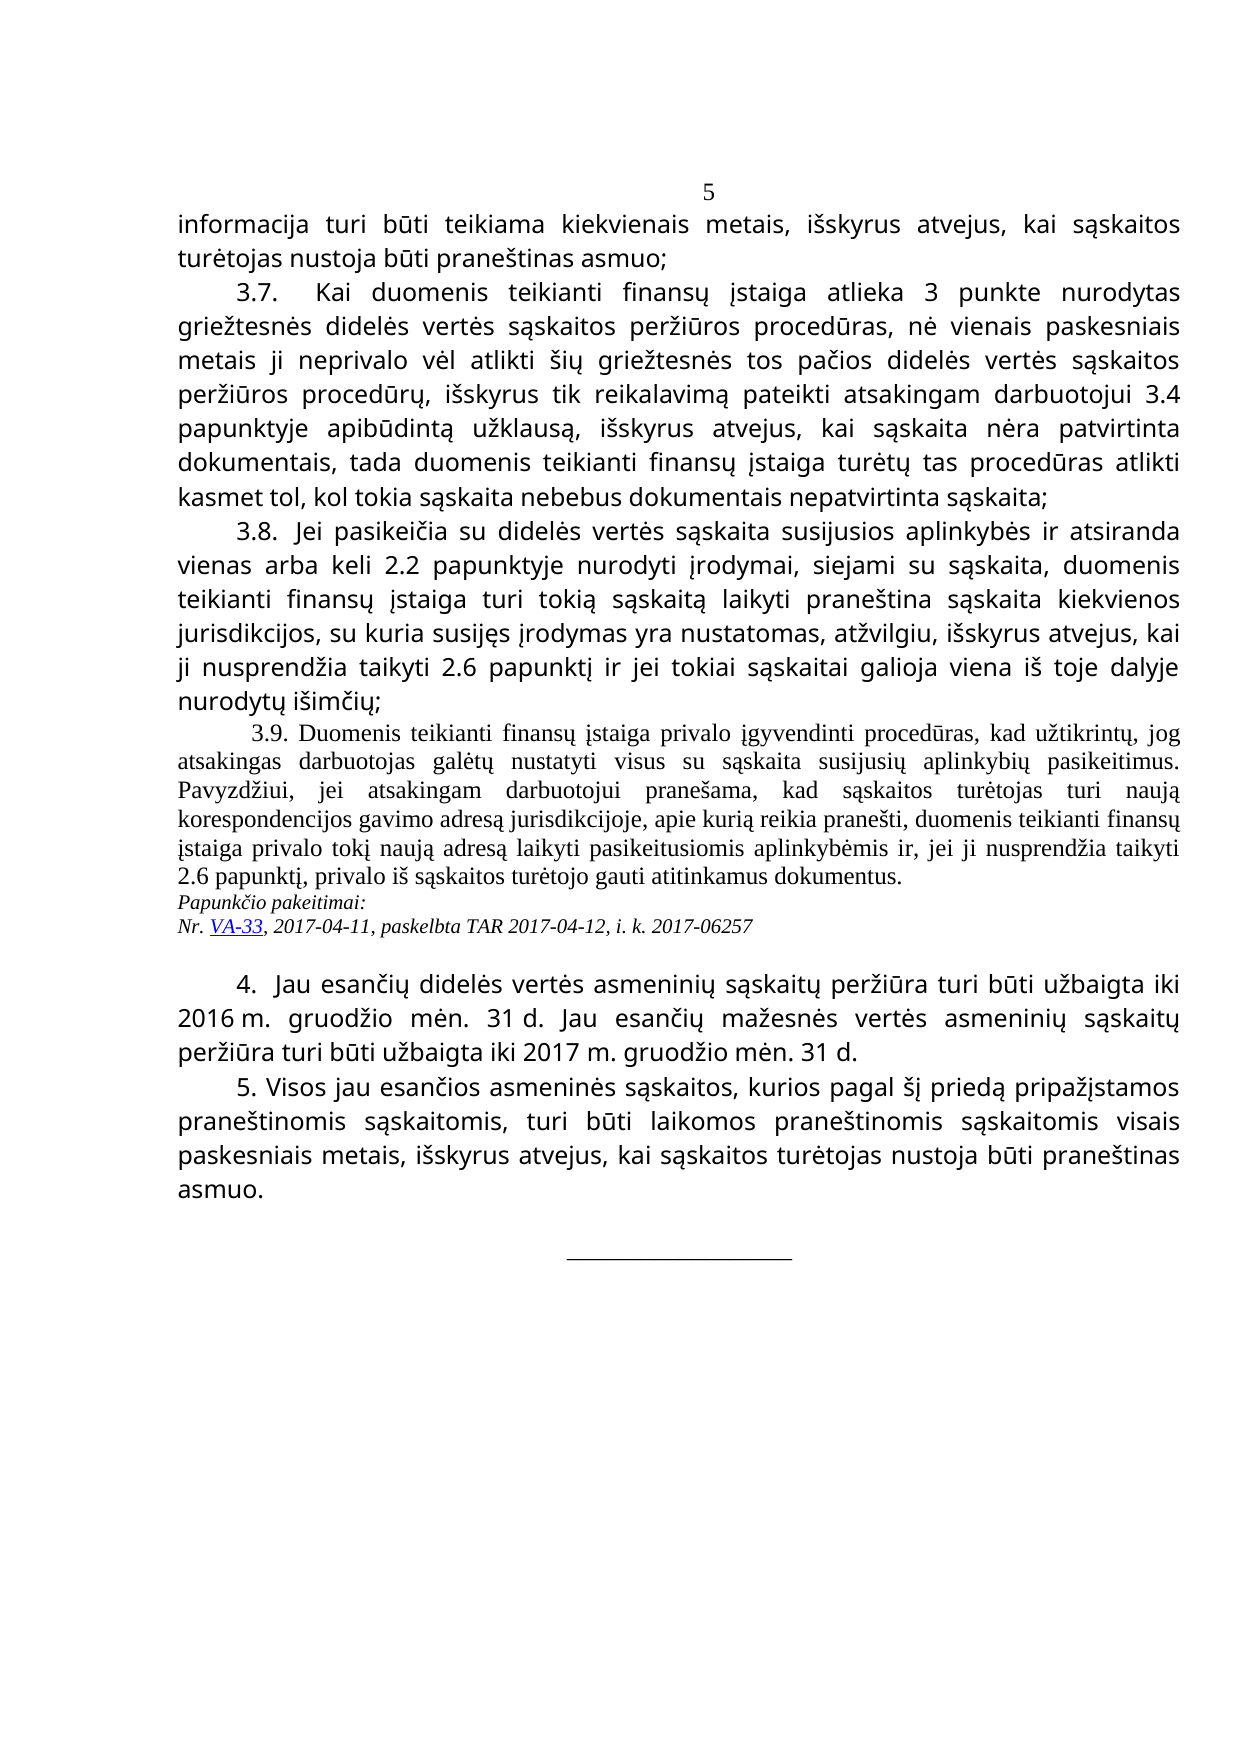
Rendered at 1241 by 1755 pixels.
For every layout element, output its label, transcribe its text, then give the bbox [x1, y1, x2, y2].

text 3.7. Kai duomenis teikianti finansų įstaiga atlieka 3 punkte nurodytas griežtesnės didelės vertės sąskaitos peržiūros procedūras, nė vienais paskesniais metais ji neprivalo vėl atlikti šių griežtesnės tos pačios didelės vertės sąskaitos peržiūros procedūrų, išskyrus tik reikalavimą pateikti atsakingam darbuotojui 3.4 papunktyje apibūdintą užklausą, išskyrus atvejus, kai sąskaita nėra patvirtinta dokumentais, tada duomenis teikianti finansų įstaiga turėtų tas procedūras atlikti kasmet tol, kol tokia sąskaita nebebus dokumentais nepatvirtinta sąskaita; [177, 275, 1181, 513]
text 3.8. Jei pasikeičia su didelės vertės sąskaita susijusios aplinkybės ir atsiranda vienas arba keli 2.2 papunktyje nurodyti įrodymai, siejami su sąskaita, duomenis teikianti finansų įstaiga turi tokią sąskaitą laikyti praneština sąskaita kiekvienos jurisdikcijos, su kuria susijęs įrodymas yra nustatomas, atžvilgiu, išskyrus atvejus, kai ji nusprendžia taikyti 2.6 papunktį ir jei tokiai sąskaitai galioja viena iš toje dalyje nurodytų išimčių; [177, 513, 1181, 718]
text 4. Jau esančių didelės vertės asmeninių sąskaitų peržiūra turi būti užbaigta iki 2016 m. gruodžio mėn. 31 d. Jau esančių mažesnės vertės asmeninių sąskaitų peržiūra turi būti užbaigta iki 2017 m. gruodžio mėn. 31 d. [177, 967, 1181, 1069]
text informacija turi būti teikiama kiekvienais metais, išskyrus atvejus, kai sąskaitos turėtojas nustoja būti praneštinas asmuo; [177, 207, 1181, 275]
text 3.9. Duomenis teikianti finansų įstaiga privalo įgyvendinti procedūras, kad užtikrintų, jog atsakingas darbuotojas galėtų nustatyti visus su sąskaita susijusių aplinkybių pasikeitimus. Pavyzdžiui, jei atsakingam darbuotojui pranešama, kad sąskaitos turėtojas turi naują korespondencijos gavimo adresą jurisdikcijoje, apie kurią reikia pranešti, duomenis teikianti finansų įstaiga privalo tokį naują adresą laikyti pasikeitusiomis aplinkybėmis ir, jei ji nusprendžia taikyti 2.6 papunktį, privalo iš sąskaitos turėtojo gauti atitinkamus dokumentus. [177, 718, 1181, 890]
text 5. Visos jau esančios asmeninės sąskaitos, kurios pagal šį priedą pripažįstamos praneštinomis sąskaitomis, turi būti laikomos praneštinomis sąskaitomis visais paskesniais metais, išskyrus atvejus, kai sąskaitos turėtojas nustoja būti praneštinas asmuo. [177, 1069, 1181, 1205]
text Papunkčio pakeitimai: [177, 890, 1181, 914]
text Nr. VA-33, 2017-04-11, paskelbta TAR 2017-04-12, i. k. 2017-06257 [177, 914, 1181, 938]
text __________________ [177, 1234, 1181, 1263]
